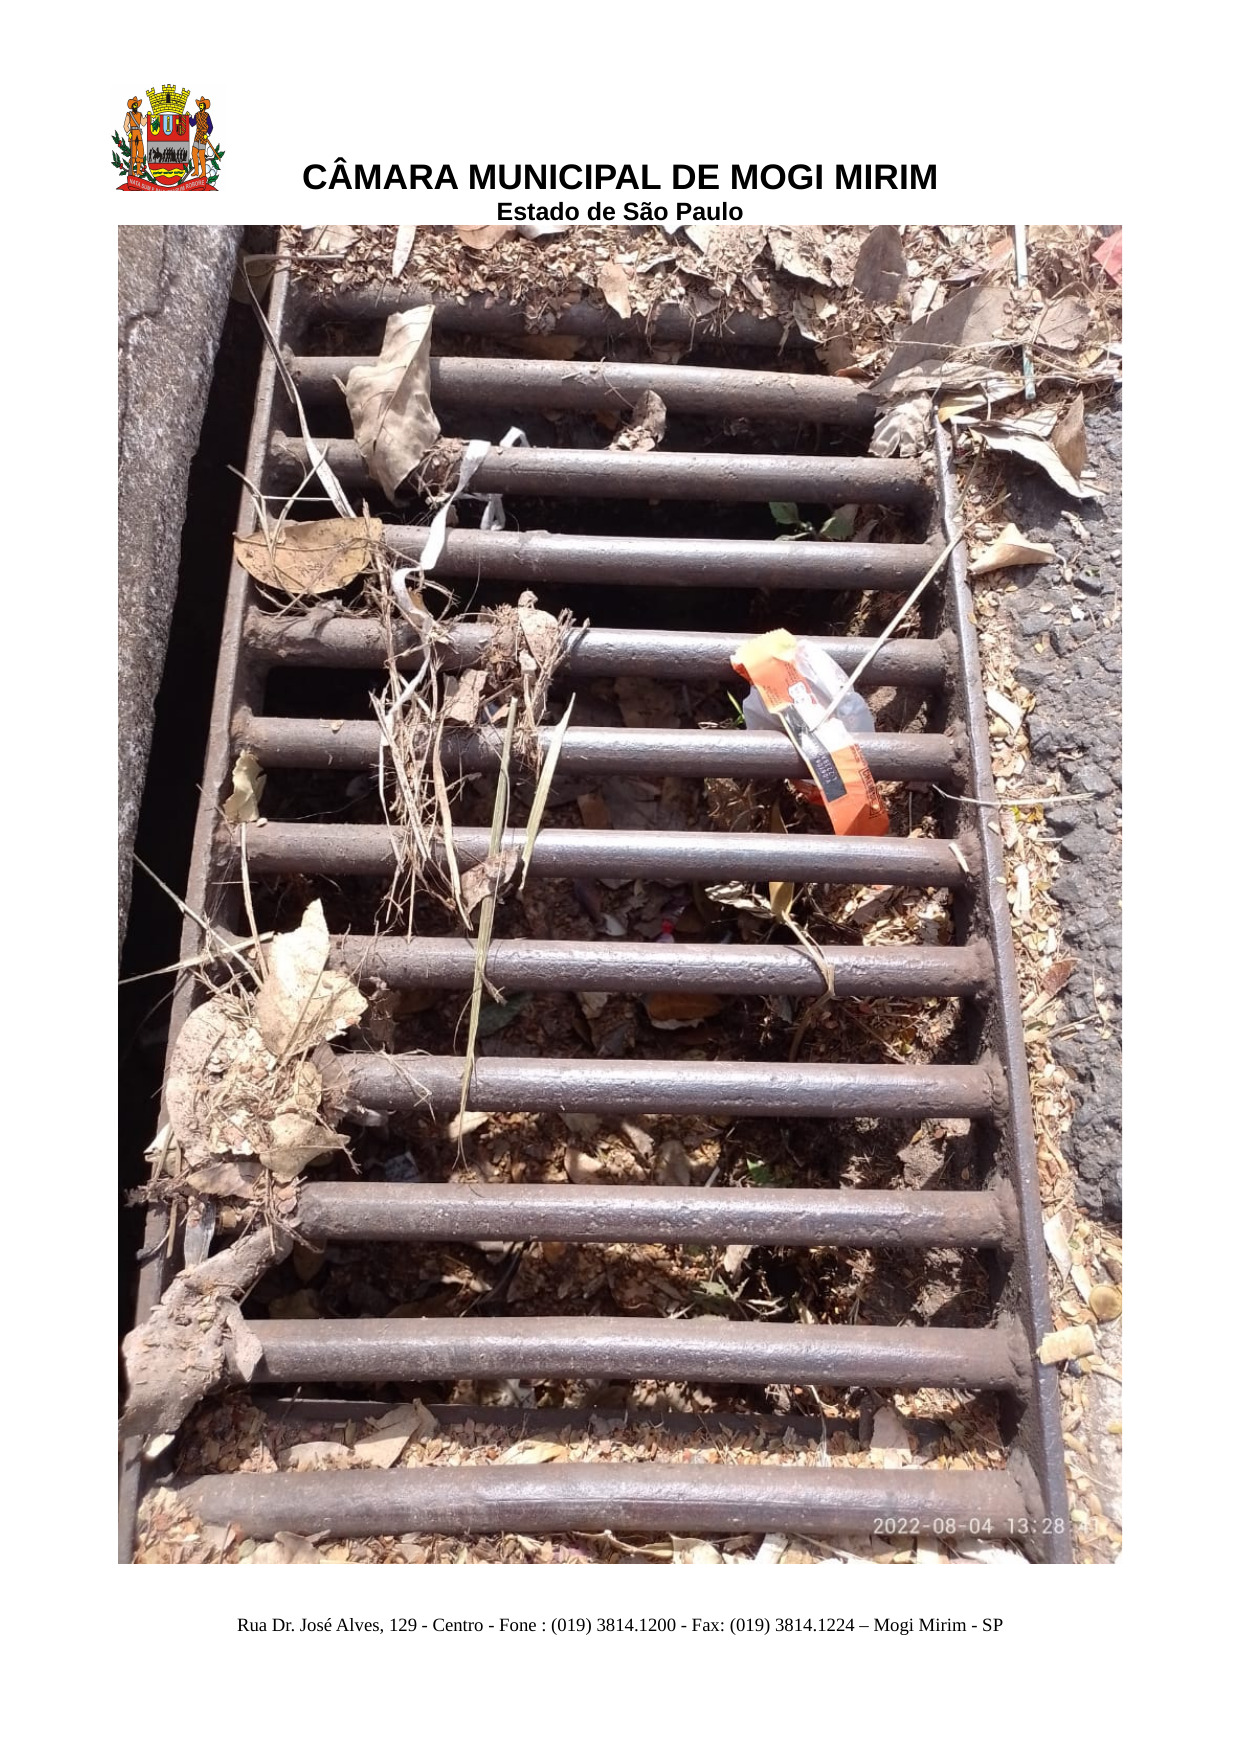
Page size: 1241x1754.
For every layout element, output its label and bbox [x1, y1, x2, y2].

picture [118, 225, 1123, 1564]
picture [110, 84, 226, 191]
